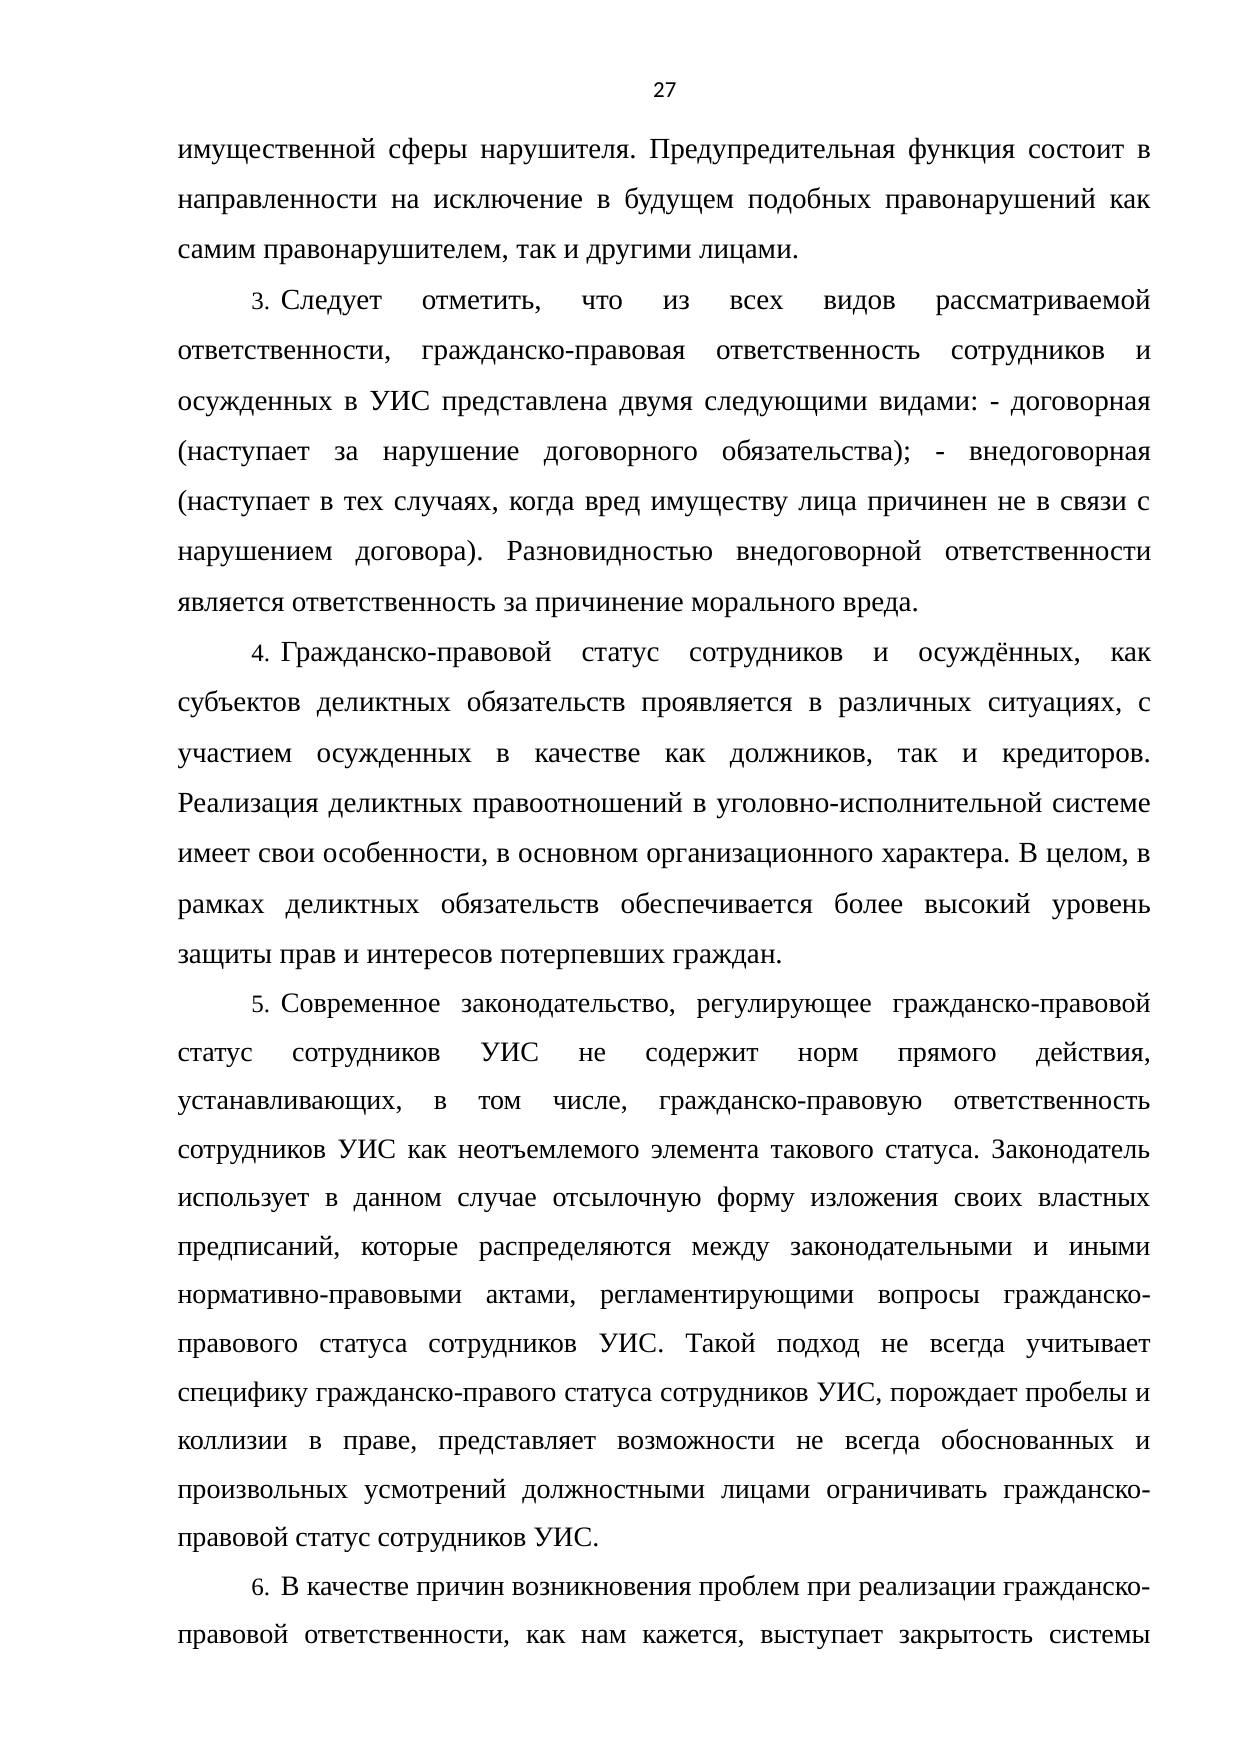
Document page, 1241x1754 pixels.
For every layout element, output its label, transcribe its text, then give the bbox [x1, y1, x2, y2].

list Гражданско-правовой статус сотрудников и осуждённых, как субъектов деликтных обязательств проявляется в различных ситуациях, с участием осужденных в качестве как должников, так и кредиторов. Реализация деликтных правоотношений в уголовно-исполнительной системе имеет свои особенности, в основном организационного характера. В целом, в рамках деликтных обязательств обеспечивается более высокий уровень защиты прав и интересов потерпевших граждан. [177, 634, 1152, 969]
list Следует отметить, что из всех видов рассматриваемой ответственности, гражданско-правовая ответственность сотрудников и осужденных в УИС представлена двумя следующими видами: - договорная (наступает за нарушение договорного обязательства); - внедоговорная (наступает в тех случаях, когда вред имуществу лица причинен не в связи с нарушением договора). Разновидностью внедоговорной ответственности является ответственность за причинение морального вреда. [177, 282, 1152, 617]
list В качестве причин возникновения проблем при реализации гражданско-правовой ответственности, как нам кажется, выступает закрытость системы [177, 1569, 1152, 1650]
list Современное законодательство, регулирующее гражданско-правовой статус сотрудников УИС не содержит норм прямого действия, устанавливающих, в том числе, гражданско-правовую ответственность сотрудников УИС как неотъемлемого элемента такового статуса. Законодатель использует в данном случае отсылочную форму изложения своих властных предписаний, которые распределяются между законодательными и иными нормативно-правовыми актами, регламентирующими вопросы гражданско-правового статуса сотрудников УИС. Такой подход не всегда учитывает специфику гражданско-правого статуса сотрудников УИС, порождает пробелы и коллизии в праве, представляет возможности не всегда обоснованных и произвольных усмотрений должностными лицами ограничивать гражданско-правовой статус сотрудников УИС. [177, 986, 1152, 1553]
list имущественной сферы нарушителя. Предупредительная функция состоит в направленности на исключение в будущем подобных правонарушений как самим правонарушителем, так и другими лицами. [177, 131, 1152, 265]
